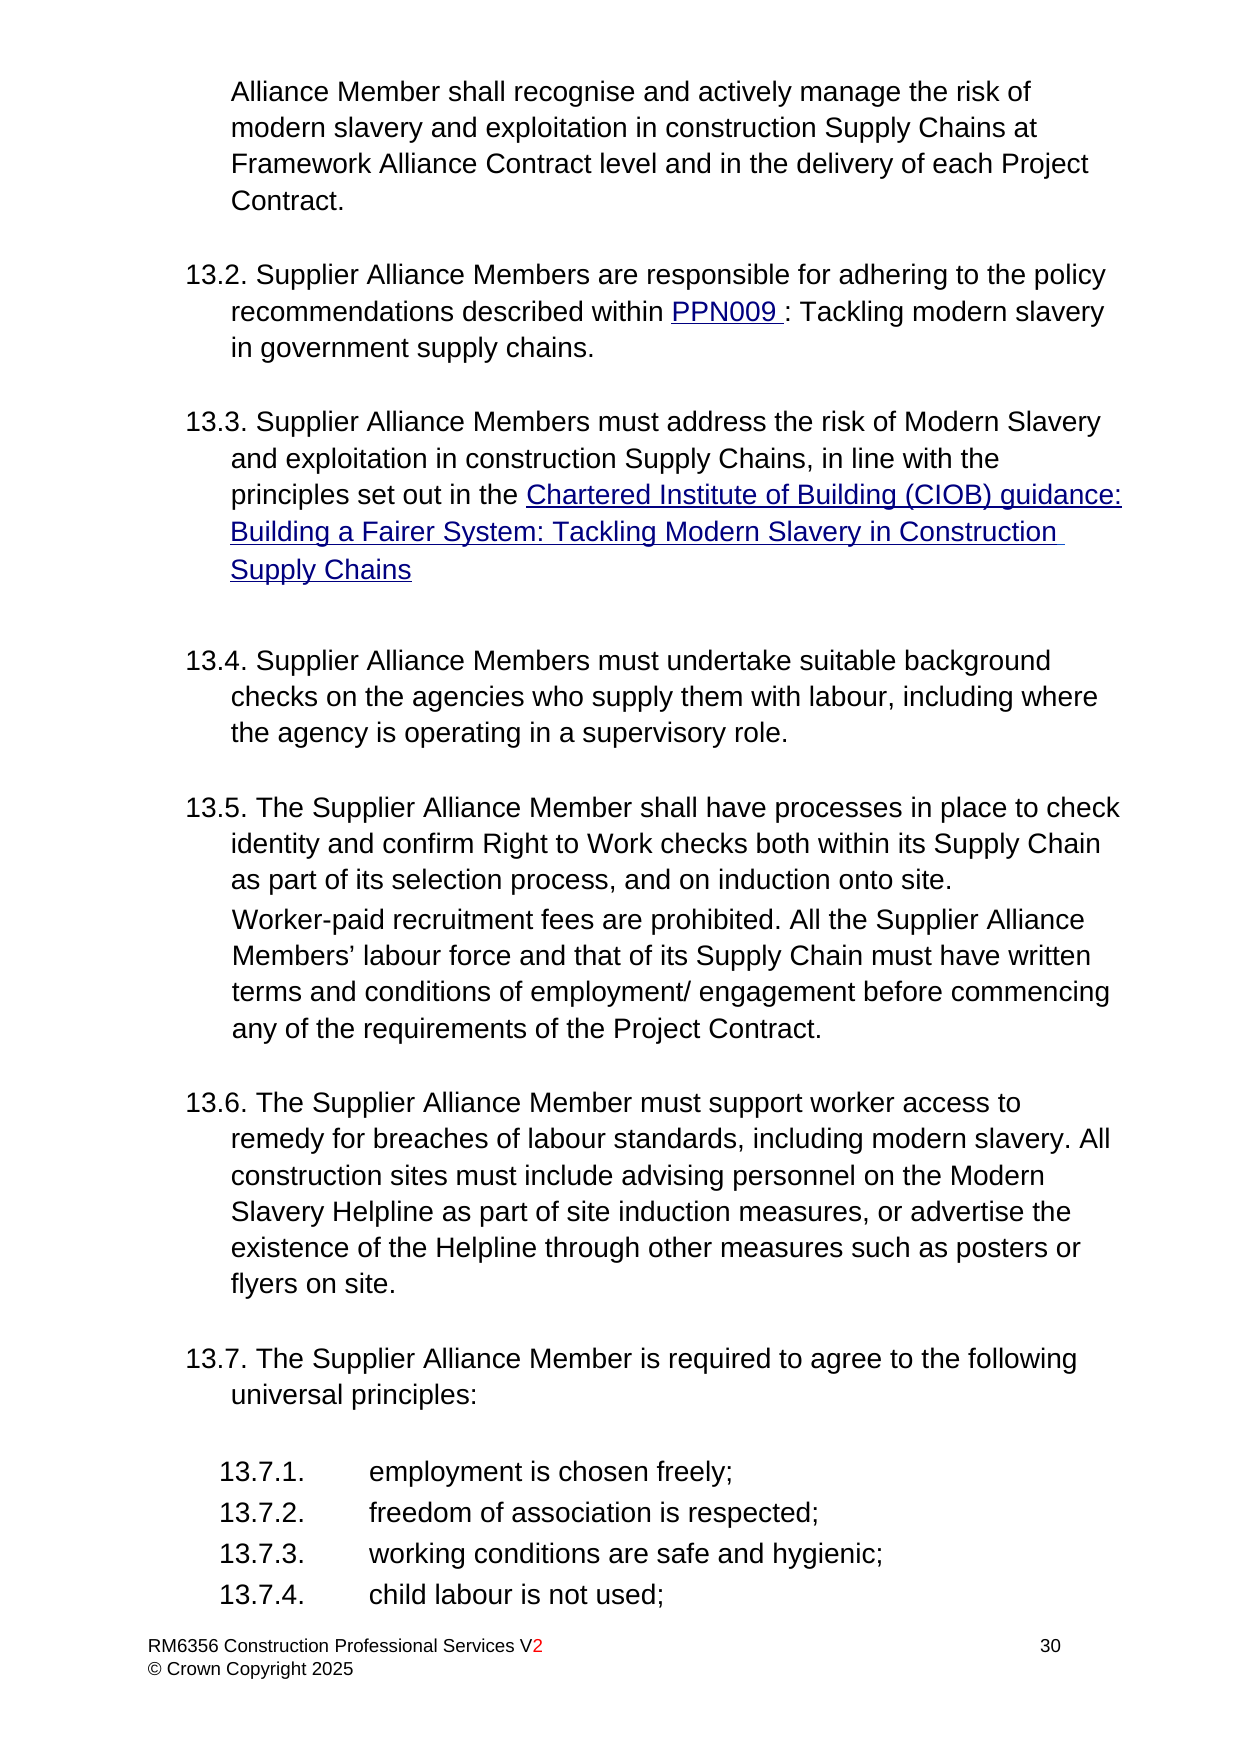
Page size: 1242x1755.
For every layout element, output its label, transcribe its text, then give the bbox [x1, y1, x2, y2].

text 13.7.2. freedom of association is respected; [148, 1496, 1122, 1528]
text Alliance Member shall recognise and actively manage the risk of modern slavery and exploitation in construction Supply Chains at Framework Alliance Contract level and in the delivery of each Project Contract. [185, 75, 1122, 216]
text 13.5. The Supplier Alliance Member shall have processes in place to check identity and confirm Right to Work checks both within its Supply Chain as part of its selection process, and on induction onto site. [185, 791, 1122, 896]
text Worker-paid recruitment fees are prohibited. All the Supplier Alliance Members’ labour force and that of its Supply Chain must have written terms and conditions of employment/ engagement before commencing any of the requirements of the Project Contract. [232, 903, 1122, 1044]
text 13.7.3. working conditions are safe and hygienic; [148, 1537, 1122, 1569]
text 13.7. The Supplier Alliance Member is required to agree to the following universal principles: [185, 1342, 1122, 1411]
text 13.2. Supplier Alliance Members are responsible for adhering to the policy recommendations described within PPN009 : Tackling modern slavery in government supply chains. [185, 258, 1122, 363]
text Building a Fairer System: Tackling Modern Slavery in Construction Supply Chains [230, 515, 1122, 585]
text 13.4. Supplier Alliance Members must undertake suitable background checks on the agencies who supply them with labour, including where the agency is operating in a supervisory role. [185, 643, 1122, 748]
text 13.3. Supplier Alliance Members must address the risk of Modern Slavery and exploitation in construction Supply Chains, in line with the principles set out in the Chartered Institute of Building (CIOB) guidance: [185, 405, 1122, 510]
text 13.7.1. employment is chosen freely; [148, 1455, 1122, 1488]
text 13.7.4. child labour is not used; [148, 1578, 1122, 1610]
text 13.6. The Supplier Alliance Member must support worker access to remedy for breaches of labour standards, including modern slavery. All construction sites must include advising personnel on the Modern Slavery Helpline as part of site induction measures, or advertise the existence of the Helpline through other measures such as posters or flyers on site. [185, 1086, 1122, 1300]
